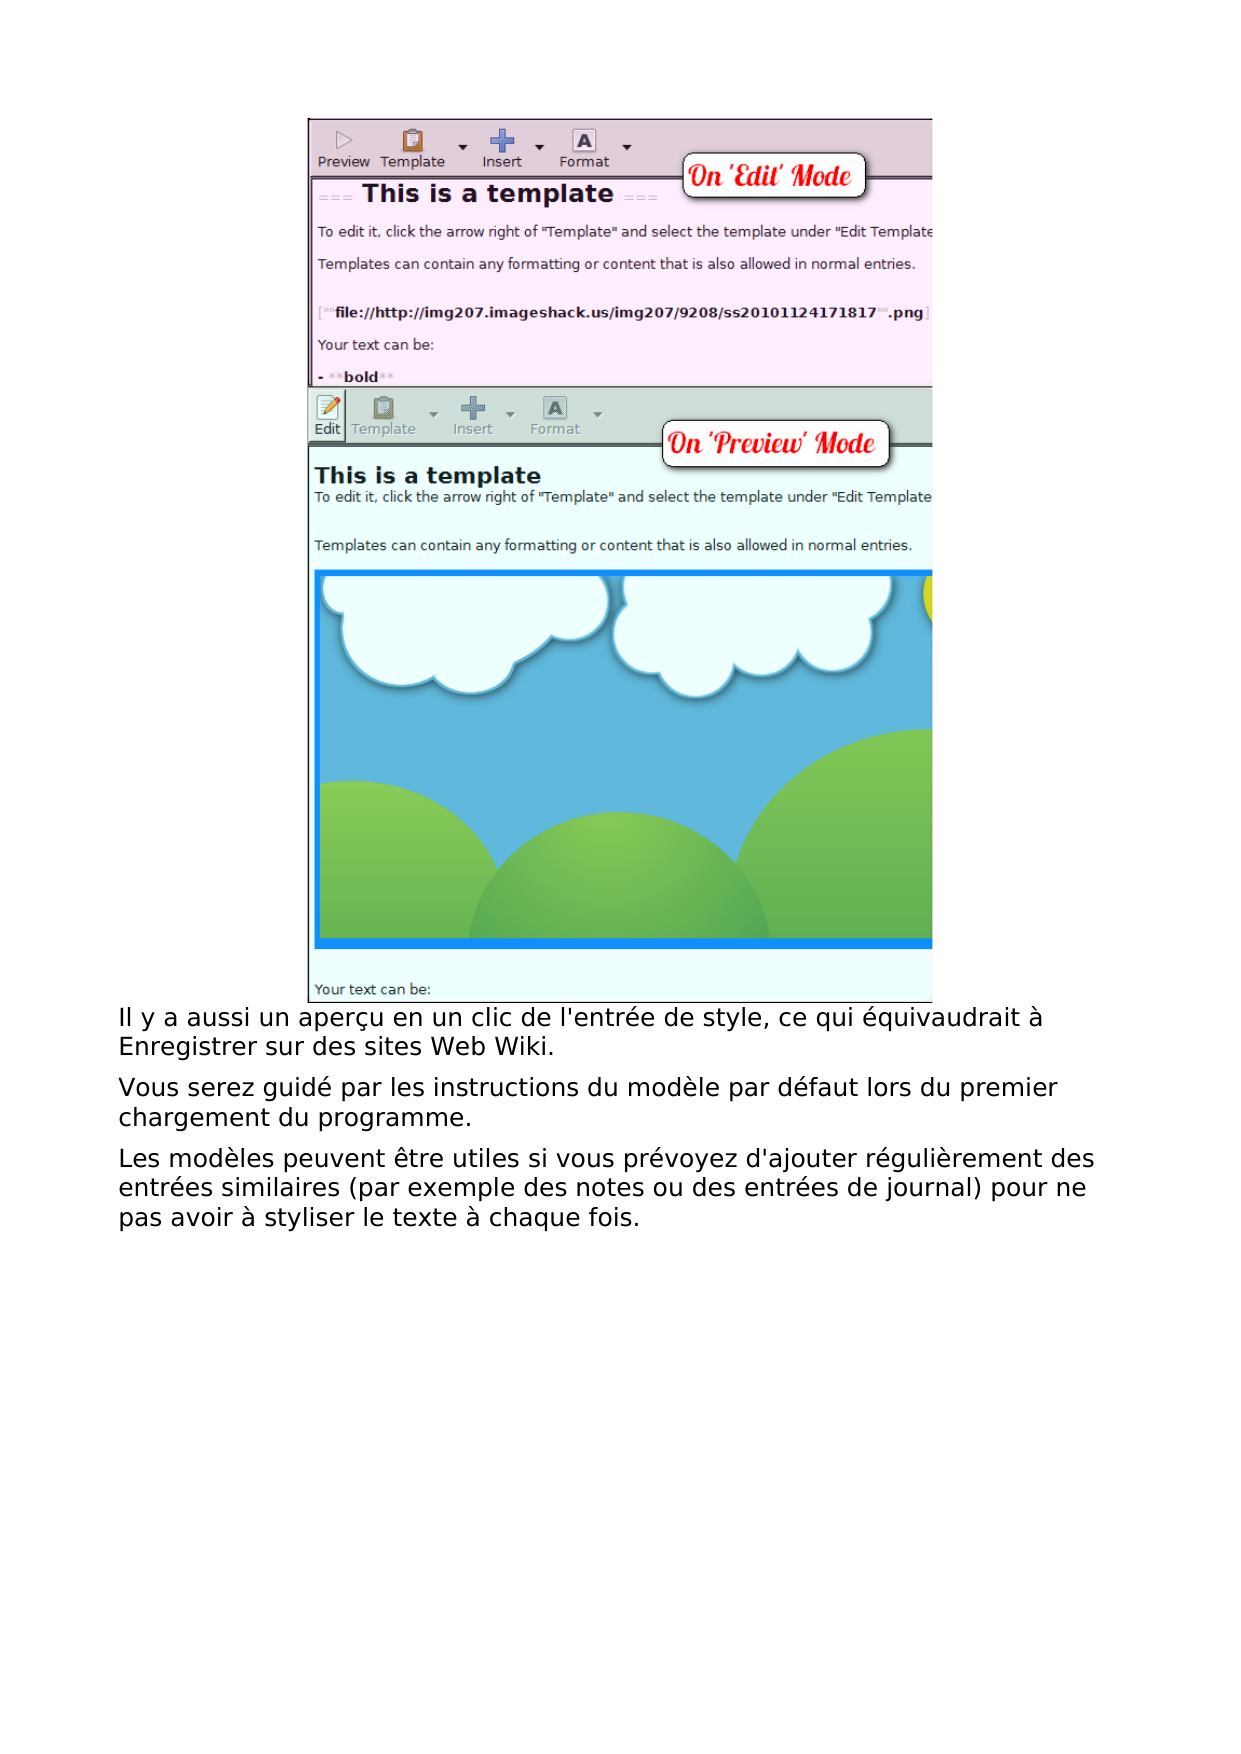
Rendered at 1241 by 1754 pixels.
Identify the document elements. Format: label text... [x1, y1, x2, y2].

text Les modèles peuvent être utiles si vous prévoyez d'ajouter régulièrement des entrées similaires (par exemple des notes ou des entrées de journal) pour ne pas avoir à styliser le texte à chaque fois. [118, 1144, 1122, 1232]
picture [307, 118, 933, 1003]
text Vous serez guidé par les instructions du modèle par défaut lors du premier chargement du programme. [118, 1074, 1122, 1132]
text Il y a aussi un aperçu en un clic de l'entrée de style, ce qui équivaudrait à Enregistrer sur des sites Web Wiki. [118, 118, 1122, 1061]
